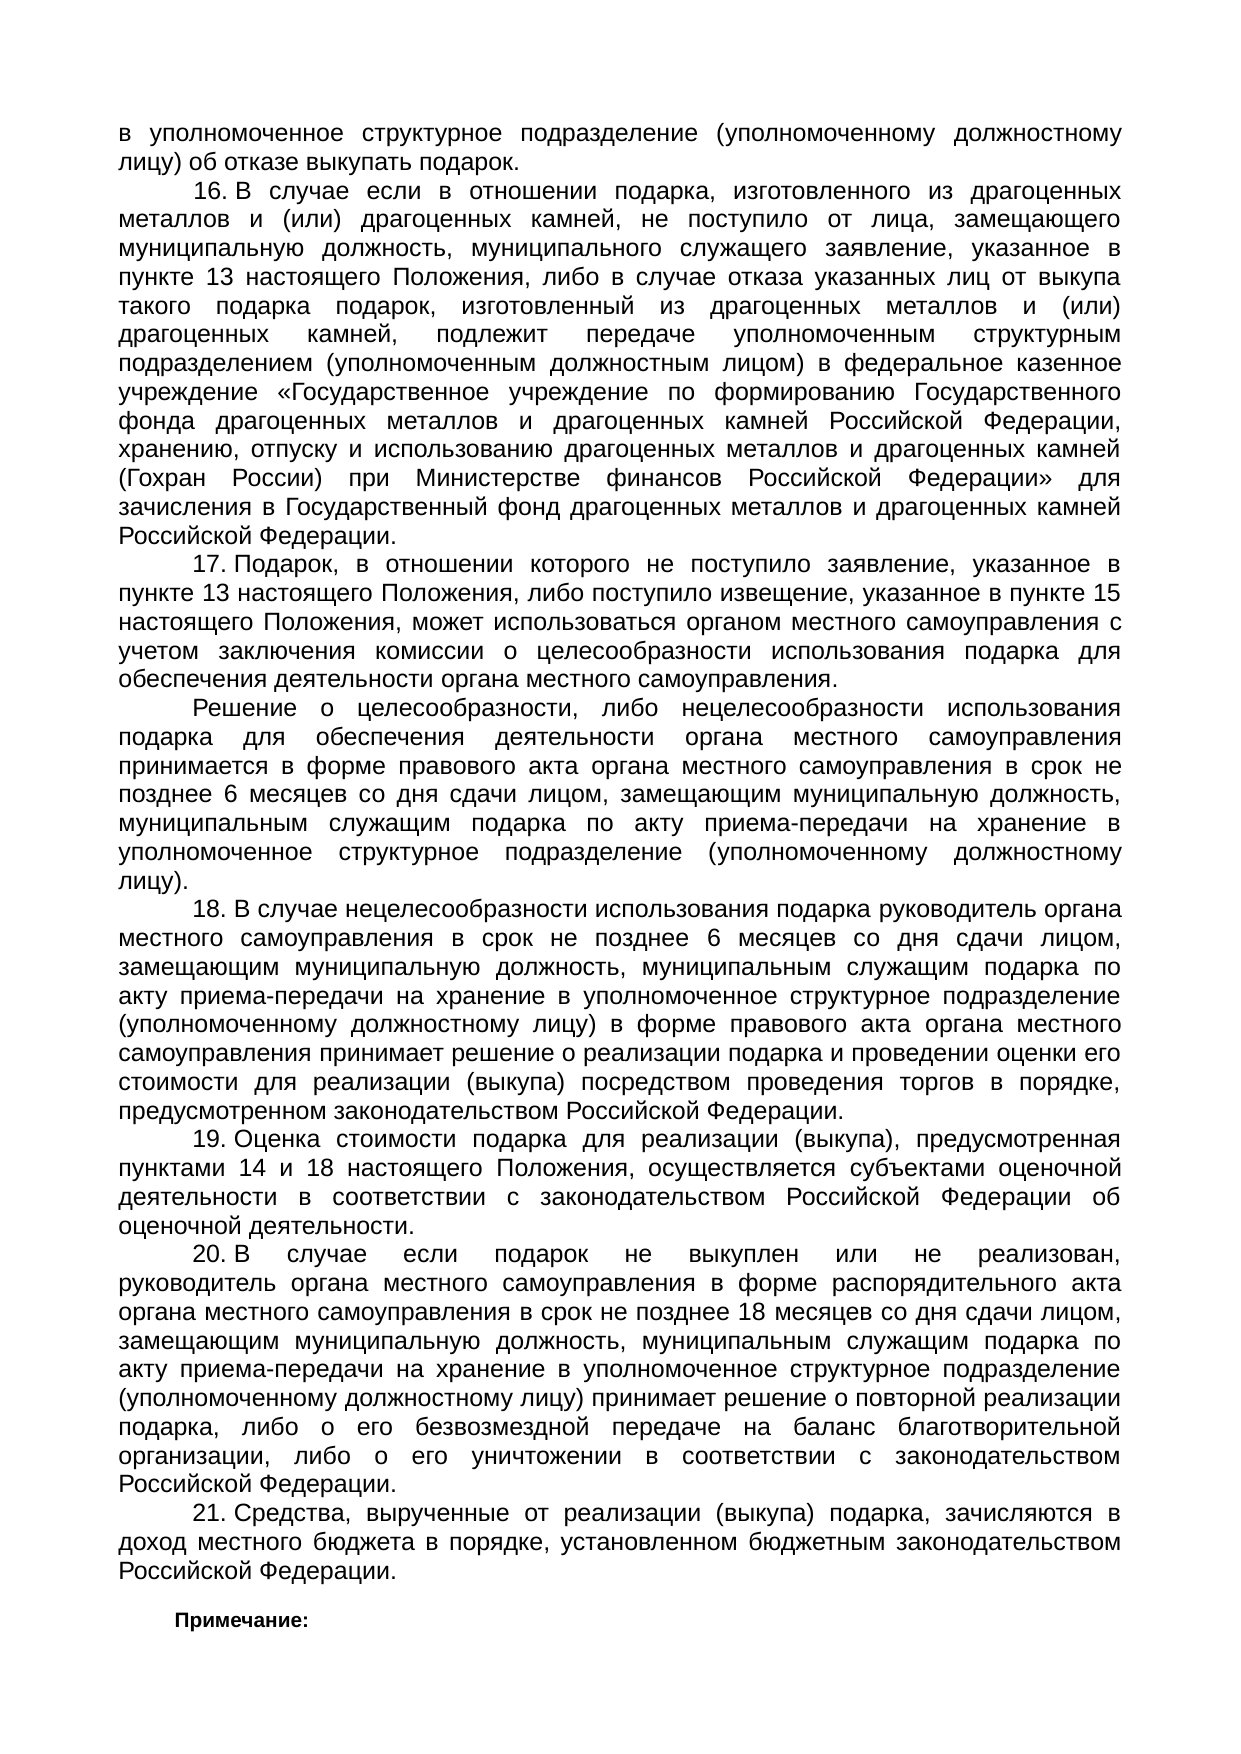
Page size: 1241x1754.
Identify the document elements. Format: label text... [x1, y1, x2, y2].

text 21. Средства, вырученные от реализации (выкупа) подарка, зачисляются в доход местного бюджета в порядке, установленном бюджетным законодательством Российской Федерации. [118, 1498, 1122, 1584]
text Решение о целесообразности, либо нецелесообразности использования подарка для обеспечения деятельности органа местного самоуправления принимается в форме правового акта органа местного самоуправления в срок не позднее 6 месяцев со дня сдачи лицом, замещающим муниципальную должность, муниципальным служащим подарка по акту приема-передачи на хранение в уполномоченное структурное подразделение (уполномоченному должностному лицу). [118, 693, 1122, 894]
text 17. Подарок, в отношении которого не поступило заявление, указанное в пункте 13 настоящего Положения, либо поступило извещение, указанное в пункте 15 настоящего Положения, может использоваться органом местного самоуправления с учетом заключения комиссии о целесообразности использования подарка для обеспечения деятельности органа местного самоуправления. [118, 549, 1122, 693]
text Примечание: [118, 1608, 1122, 1632]
text 20. В случае если подарок не выкуплен или не реализован, руководитель органа местного самоуправления в форме распорядительного акта органа местного самоуправления в срок не позднее 18 месяцев со дня сдачи лицом, замещающим муниципальную должность, муниципальным служащим подарка по акту приема-передачи на хранение в уполномоченное структурное подразделение (уполномоченному должностному лицу) принимает решение о повторной реализации подарка, либо о его безвозмездной передаче на баланс благотворительной организации, либо о его уничтожении в соответствии с законодательством Российской Федерации. [118, 1239, 1122, 1498]
text в уполномоченное структурное подразделение (уполномоченному должностному лицу) об отказе выкупать подарок. [118, 118, 1122, 176]
text 16. В случае если в отношении подарка, изготовленного из драгоценных металлов и (или) драгоценных камней, не поступило от лица, замещающего муниципальную должность, муниципального служащего заявление, указанное в пункте 13 настоящего Положения, либо в случае отказа указанных лиц от выкупа такого подарка подарок, изготовленный из драгоценных металлов и (или) драгоценных камней, подлежит передаче уполномоченным структурным подразделением (уполномоченным должностным лицом) в федеральное казенное учреждение «Государственное учреждение по формированию Государственного фонда драгоценных металлов и драгоценных камней Российской Федерации, хранению, отпуску и использованию драгоценных металлов и драгоценных камней (Гохран России) при Министерстве финансов Российской Федерации» для зачисления в Государственный фонд драгоценных металлов и драгоценных камней Российской Федерации. [118, 176, 1122, 549]
text 19. Оценка стоимости подарка для реализации (выкупа), предусмотренная пунктами 14 и 18 настоящего Положения, осуществляется субъектами оценочной деятельности в соответствии с законодательством Российской Федерации об оценочной деятельности. [118, 1124, 1122, 1239]
text 18. В случае нецелесообразности использования подарка руководитель органа местного самоуправления в срок не позднее 6 месяцев со дня сдачи лицом, замещающим муниципальную должность, муниципальным служащим подарка по акту приема-передачи на хранение в уполномоченное структурное подразделение (уполномоченному должностному лицу) в форме правового акта органа местного самоуправления принимает решение о реализации подарка и проведении оценки его стоимости для реализации (выкупа) посредством проведения торгов в порядке, предусмотренном законодательством Российской Федерации. [118, 894, 1122, 1124]
